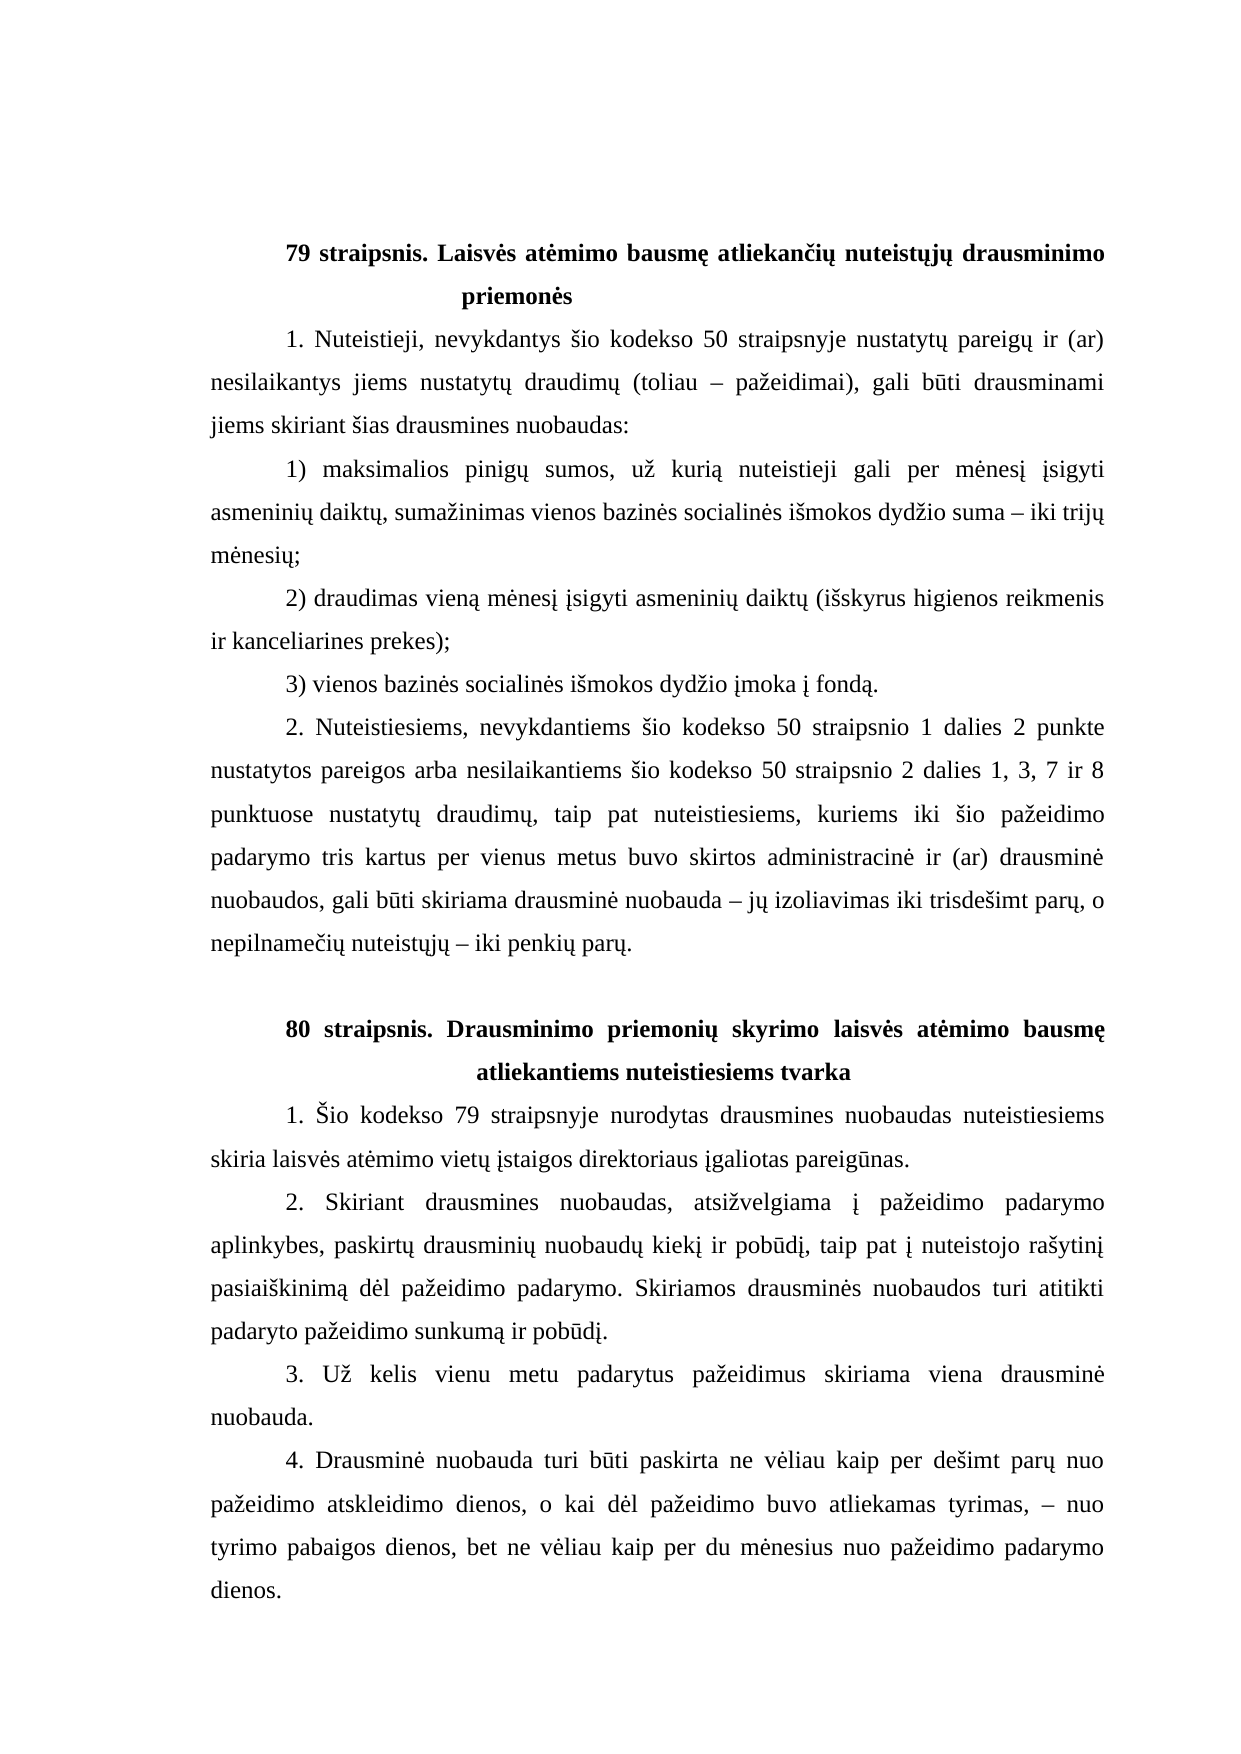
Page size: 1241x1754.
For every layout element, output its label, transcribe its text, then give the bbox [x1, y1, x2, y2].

text 2. Skiriant drausmines nuobaudas, atsižvelgiama į pažeidimo padarymo aplinkybes, paskirtų drausminių nuobaudų kiekį ir pobūdį, taip pat į nuteistojo rašytinį pasiaiškinimą dėl pažeidimo padarymo. Skiriamos drausminės nuobaudos turi atitikti padaryto pažeidimo sunkumą ir pobūdį. [210, 1187, 1105, 1345]
text 1. Šio kodekso 79 straipsnyje nurodytas drausmines nuobaudas nuteistiesiems skiria laisvės atėmimo vietų įstaigos direktoriaus įgaliotas pareigūnas. [210, 1101, 1105, 1172]
text 2. Nuteistiesiems, nevykdantiems šio kodekso 50 straipsnio 1 dalies 2 punkte nustatytos pareigos arba nesilaikantiems šio kodekso 50 straipsnio 2 dalies 1, 3, 7 ir 8 punktuose nustatytų draudimų, taip pat nuteistiesiems, kuriems iki šio pažeidimo padarymo tris kartus per vienus metus buvo skirtos administracinė ir (ar) drausminė nuobaudos, gali būti skiriama drausminė nuobauda – jų izoliavimas iki trisdešimt parų, o nepilnamečių nuteistųjų – iki penkių parų. [210, 712, 1105, 957]
text 4. Drausminė nuobauda turi būti paskirta ne vėliau kaip per dešimt parų nuo pažeidimo atskleidimo dienos, o kai dėl pažeidimo buvo atliekamas tyrimas, – nuo tyrimo pabaigos dienos, bet ne vėliau kaip per du mėnesius nuo pažeidimo padarymo dienos. [210, 1446, 1105, 1604]
text 1) maksimalios pinigų sumos, už kurią nuteistieji gali per mėnesį įsigyti asmeninių daiktų, sumažinimas vienos bazinės socialinės išmokos dydžio suma – iki trijų mėnesių; [210, 454, 1105, 569]
text 79 straipsnis. Laisvės atėmimo bausmę atliekančių nuteistųjų drausminimo priemonės [285, 238, 1105, 310]
text 2) draudimas vieną mėnesį įsigyti asmeninių daiktų (išskyrus higienos reikmenis ir kanceliarines prekes); [210, 583, 1105, 655]
text 1. Nuteistieji, nevykdantys šio kodekso 50 straipsnyje nustatytų pareigų ir (ar) nesilaikantys jiems nustatytų draudimų (toliau – pažeidimai), gali būti drausminami jiems skiriant šias drausmines nuobaudas: [210, 324, 1105, 439]
text 3. Už kelis vienu metu padarytus pažeidimus skiriama viena drausminė nuobauda. [210, 1359, 1105, 1431]
text 3) vienos bazinės socialinės išmokos dydžio įmoka į fondą. [210, 669, 1105, 698]
text 80 straipsnis. Drausminimo priemonių skyrimo laisvės atėmimo bausmę atliekantiems nuteistiesiems tvarka [285, 1014, 1105, 1086]
